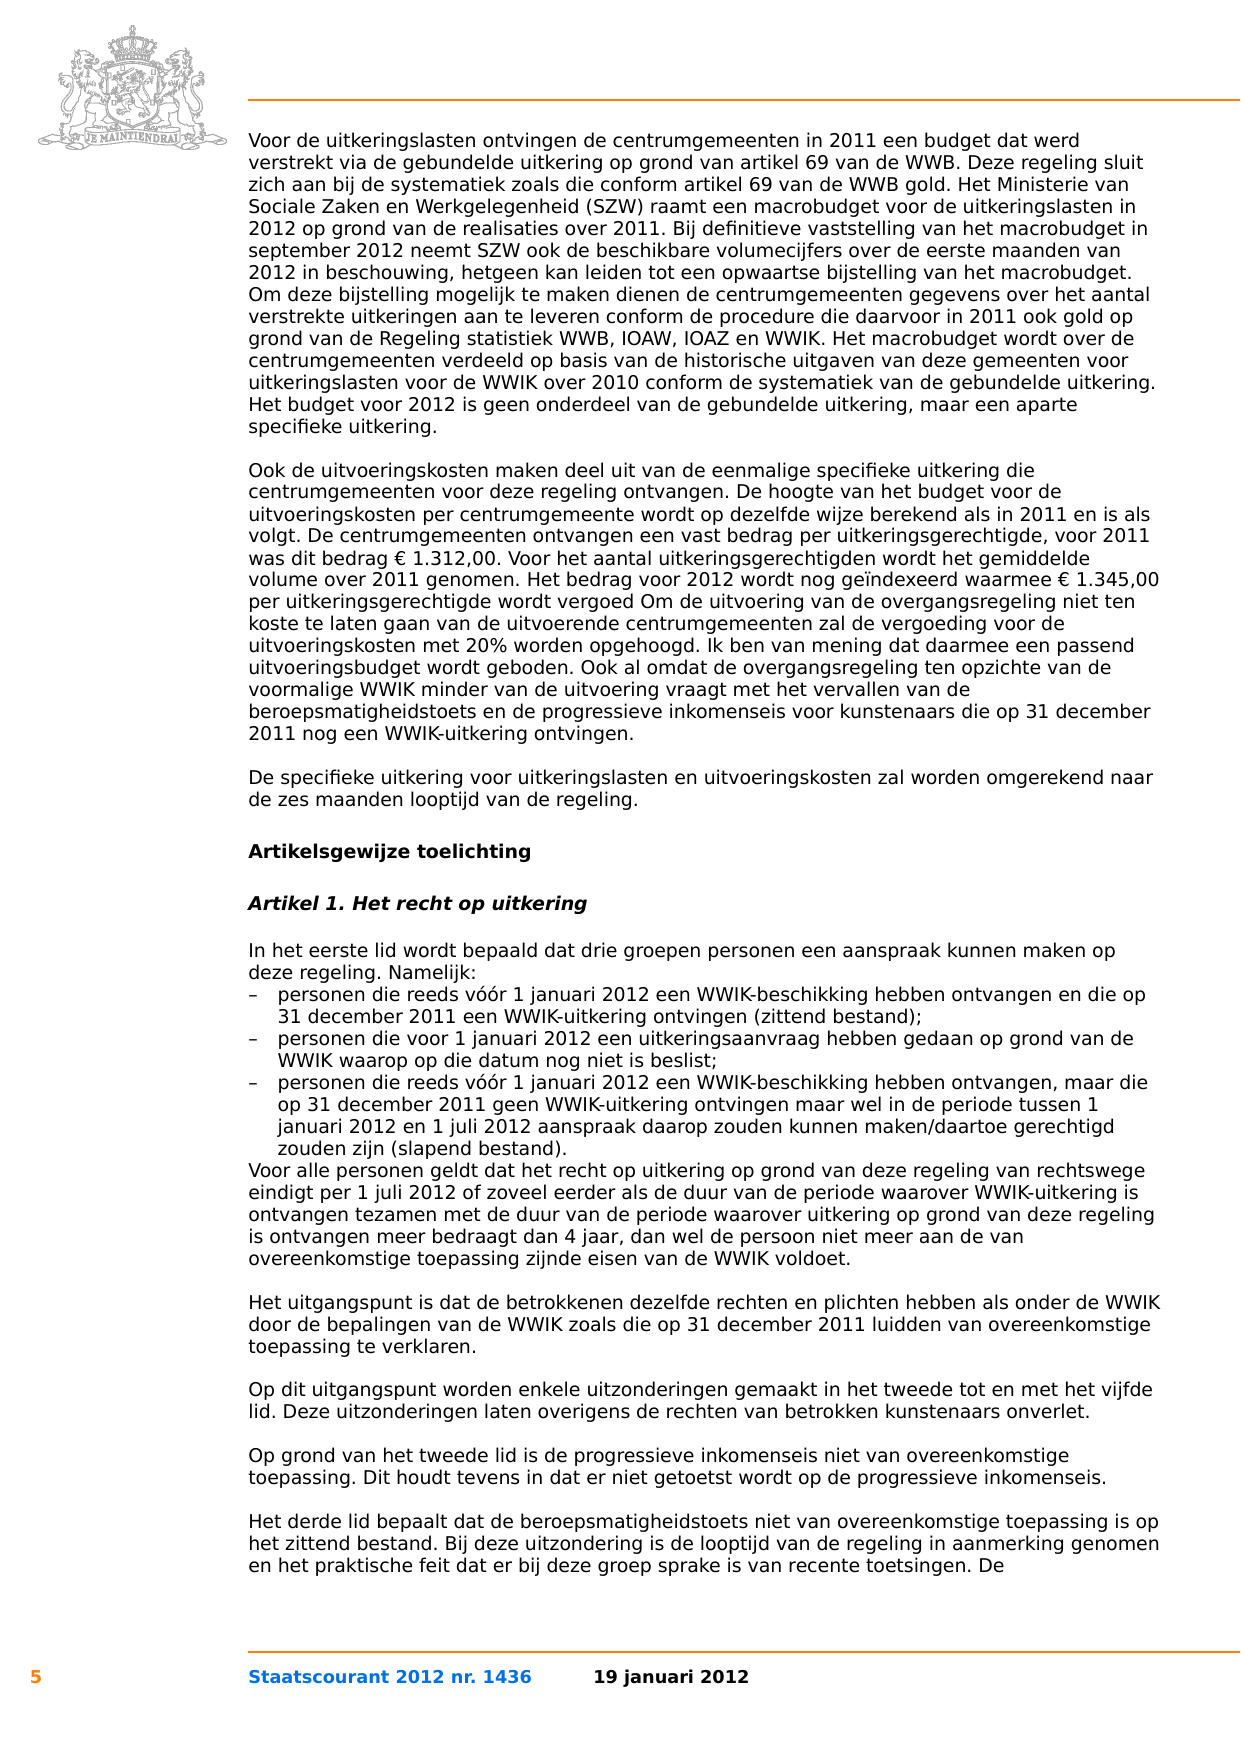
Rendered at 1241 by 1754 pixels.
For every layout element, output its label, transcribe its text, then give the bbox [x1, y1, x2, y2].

picture [38, 25, 227, 150]
text Voor de uitkeringslasten ontvingen de centrumgemeenten in 2011 een budget dat werd verstrekt via de gebundelde uitkering op grond van artikel 69 van de WWB. Deze regeling sluit zich aan bij de systematiek zoals die conform artikel 69 van de WWB gold. Het Ministerie van Sociale Zaken en Werkgelegenheid (SZW) raamt een macrobudget voor de uitkeringslasten in 2012 op grond van de realisaties over 2011. Bij definitieve vaststelling van het macrobudget in september 2012 neemt SZW ook de beschikbare volumecijfers over de eerste maanden van 2012 in beschouwing, hetgeen kan leiden tot een opwaartse bijstelling van het macrobudget. Om deze bijstelling mogelijk te maken dienen de centrumgemeenten gegevens over het aantal verstrekte uitkeringen aan te leveren conform de procedure die daarvoor in 2011 ook gold op grond van de Regeling statistiek WWB, IOAW, IOAZ en WWIK. Het macrobudget wordt over de centrumgemeenten verdeeld op basis van de historische uitgaven van deze gemeenten voor uitkeringslasten voor de WWIK over 2010 conform de systematiek van de gebundelde uitkering. Het budget voor 2012 is geen onderdeel van de gebundelde uitkering, maar een aparte specifieke uitkering. [248, 130, 1163, 438]
text Op dit uitgangspunt worden enkele uitzonderingen gemaakt in het tweede tot en met het vijfde lid. Deze uitzonderingen laten overigens de rechten van betrokken kunstenaars onverlet. [248, 1379, 1163, 1423]
text Het uitgangspunt is dat de betrokkenen dezelfde rechten en plichten hebben als onder de WWIK door de bepalingen van de WWIK zoals die op 31 december 2011 luidden van overeenkomstige toepassing te verklaren. [248, 1292, 1163, 1357]
text Ook de uitvoeringskosten maken deel uit van de eenmalige specifieke uitkering die centrumgemeenten voor deze regeling ontvangen. De hoogte van het budget voor de uitvoeringskosten per centrumgemeente wordt op dezelfde wijze berekend als in 2011 en is als volgt. De centrumgemeenten ontvangen een vast bedrag per uitkeringsgerechtigde, voor 2011 was dit bedrag € 1.312,00. Voor het aantal uitkeringsgerechtigden wordt het gemiddelde volume over 2011 genomen. Het bedrag voor 2012 wordt nog geïndexeerd waarmee € 1.345,00 per uitkeringsgerechtigde wordt vergoed Om de uitvoering van de overgangsregeling niet ten koste te laten gaan van de uitvoerende centrumgemeenten zal de vergoeding voor de uitvoeringskosten met 20% worden opgehoogd. Ik ben van mening dat daarmee een passend uitvoeringsbudget wordt geboden. Ook al omdat de overgangsregeling ten opzichte van de voormalige WWIK minder van de uitvoering vraagt met het vervallen van de beroepsmatigheidstoets en de progressieve inkomenseis voor kunstenaars die op 31 december 2011 nog een WWIK-uitkering ontvingen. [248, 459, 1163, 745]
text Voor alle personen geldt dat het recht op uitkering op grond van deze regeling van rechtswege eindigt per 1 juli 2012 of zoveel eerder als de duur van de periode waarover WWIK-uitkering is ontvangen tezamen met de duur van de periode waarover uitkering op grond van deze regeling is ontvangen meer bedraagt dan 4 jaar, dan wel de persoon niet meer aan de van overeenkomstige toepassing zijnde eisen van de WWIK voldoet. [248, 1160, 1163, 1270]
text – personen die reeds vóór 1 januari 2012 een WWIK-beschikking hebben ontvangen en die op 31 december 2011 een WWIK-uitkering ontvingen (zittend bestand); [248, 984, 1163, 1028]
text Het derde lid bepaalt dat de beroepsmatigheidstoets niet van overeenkomstige toepassing is op het zittend bestand. Bij deze uitzondering is de looptijd van de regeling in aanmerking genomen en het praktische feit dat er bij deze groep sprake is van recente toetsingen. De [248, 1511, 1163, 1577]
subtitle Artikel 1. Het recht op uitkering [248, 893, 1163, 915]
subtitle Artikelsgewijze toelichting [248, 841, 1163, 863]
text De specifieke uitkering voor uitkeringslasten en uitvoeringskosten zal worden omgerekend naar de zes maanden looptijd van de regeling. [248, 767, 1163, 811]
text – personen die voor 1 januari 2012 een uitkeringsaanvraag hebben gedaan op grond van de WWIK waarop op die datum nog niet is beslist; [248, 1028, 1163, 1072]
text – personen die reeds vóór 1 januari 2012 een WWIK-beschikking hebben ontvangen, maar die op 31 december 2011 geen WWIK-uitkering ontvingen maar wel in de periode tussen 1 januari 2012 en 1 juli 2012 aanspraak daarop zouden kunnen maken/daartoe gerechtigd zouden zijn (slapend bestand). [248, 1072, 1163, 1160]
text Op grond van het tweede lid is de progressieve inkomenseis niet van overeenkomstige toepassing. Dit houdt tevens in dat er niet getoetst wordt op de progressieve inkomenseis. [248, 1445, 1163, 1489]
text In het eerste lid wordt bepaald dat drie groepen personen een aanspraak kunnen maken op deze regeling. Namelijk: [248, 940, 1163, 984]
